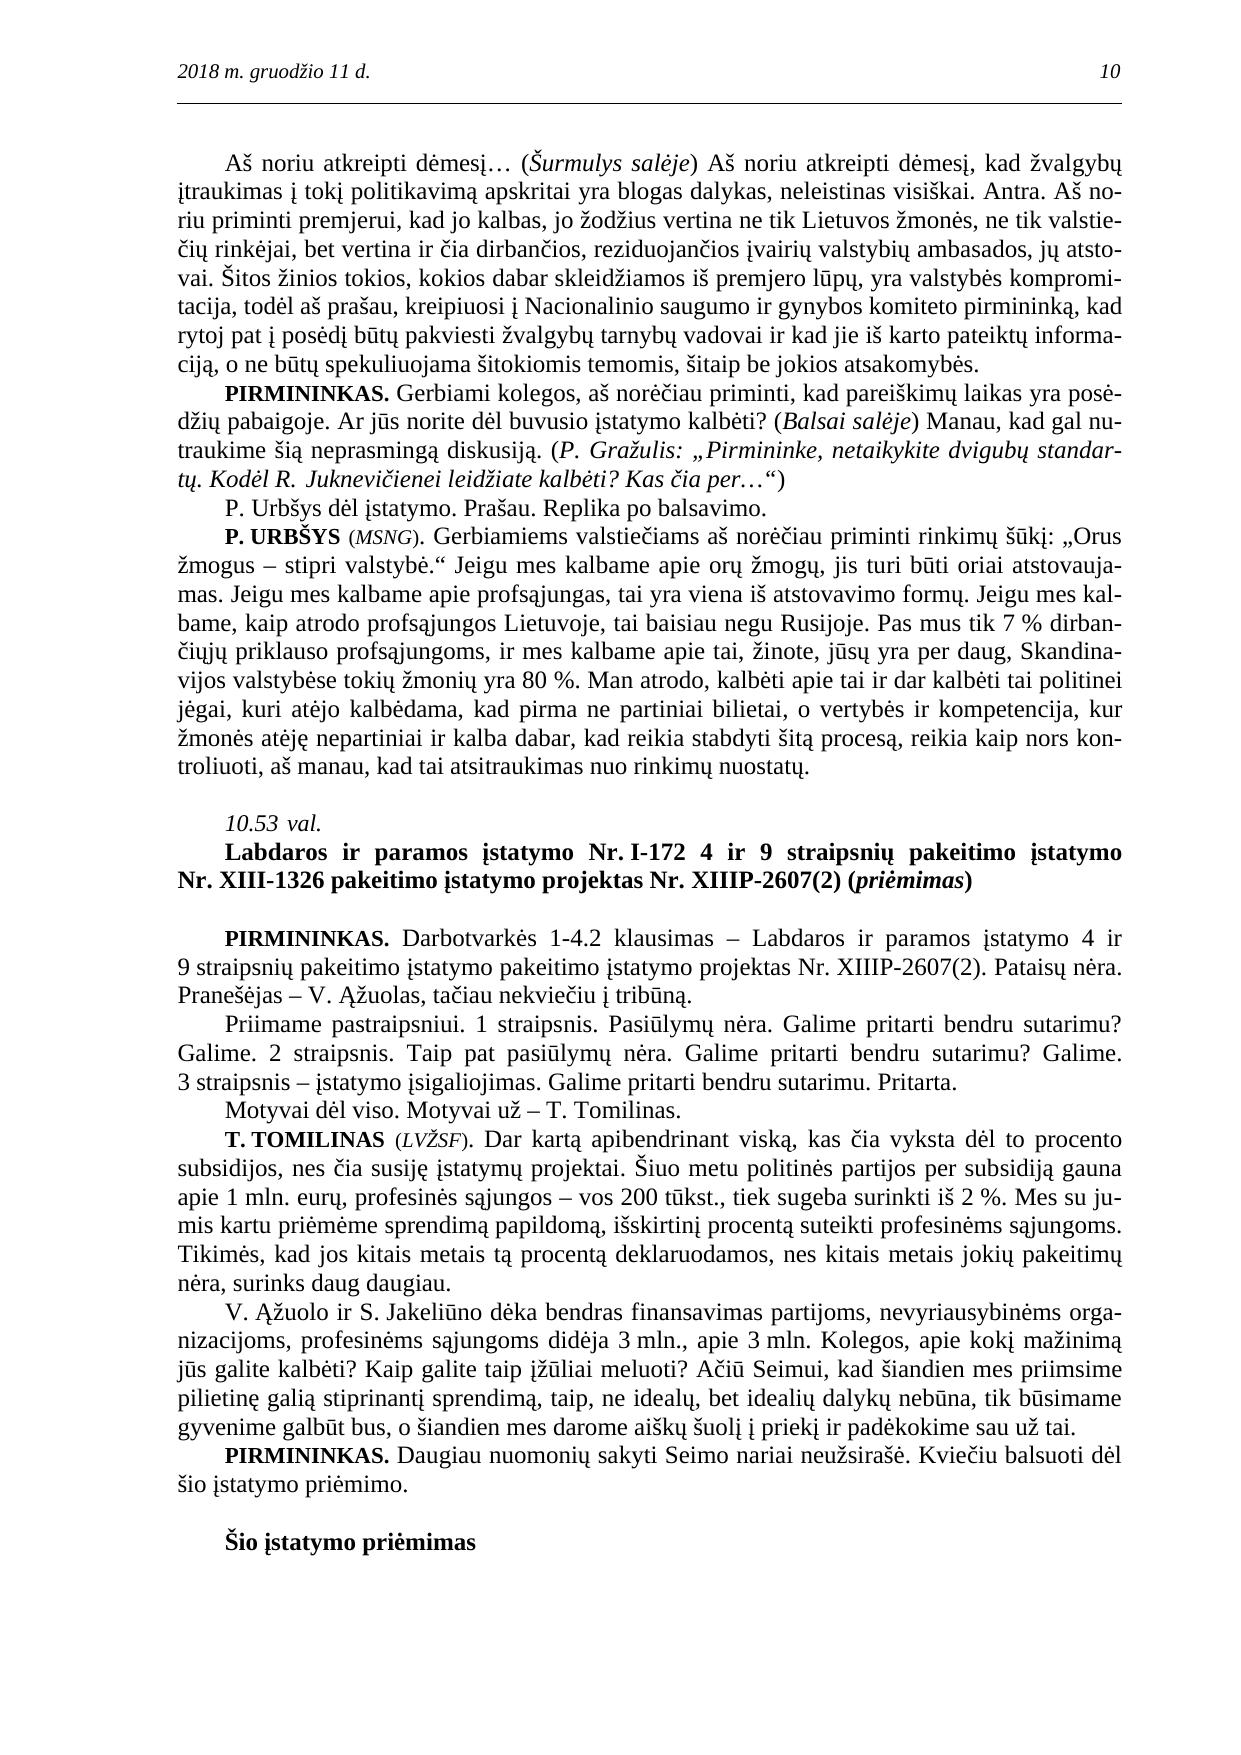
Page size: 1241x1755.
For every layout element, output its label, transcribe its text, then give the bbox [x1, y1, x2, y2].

text Mo­ty­vai dėl vi­so. Mo­ty­vai už – T. To­mi­li­nas. [177, 1095, 1122, 1124]
text PIRMININKAS. Ger­bia­mi ko­le­gos, aš no­rė­čiau pri­min­ti, kad pa­reiš­ki­mų lai­kas yra po­sė­džių pa­bai­go­je. Ar jūs no­ri­te dėl bu­vu­sio įsta­ty­mo kal­bė­ti? (Bal­sai sa­lė­je) Ma­nau, kad gal nu­trau­ki­me šią ne­pra­smin­gą dis­ku­si­ją. (P. Gra­žu­lis: „Pir­mi­nin­ke, ne­tai­ky­ki­te dvi­gu­bų stan­dar­tų. Ko­dėl R. Juk­ne­vi­čie­nei lei­džia­te ka­lbė­ti? Kas čia per…“) [177, 378, 1122, 493]
text Aš no­riu at­kreip­ti dė­me­sį… (Šur­mu­lys sa­lė­je) Aš no­riu at­kreip­ti dė­me­sį, kad žval­gy­bų įtrau­ki­mas į to­kį po­li­ti­ka­vi­mą ap­skri­tai yra blo­gas da­ly­kas, ne­leis­ti­nas vi­siš­kai. An­tra. Aš no­riu pri­min­ti prem­je­rui, kad jo kal­bas, jo žo­džius ver­ti­na ne tik Lie­tu­vos žmo­nės, ne tik vals­tie­čių rin­kė­jai, bet ver­ti­na ir čia dir­ban­čios, re­zi­duo­jan­čios įvai­rių vals­ty­bių am­ba­sa­dos, jų at­sto­vai. Ši­tos ži­nios to­kios, ko­kios da­bar sklei­džia­mos iš prem­je­ro lū­pų, yra vals­ty­bės kom­pro­mi­ta­ci­ja, to­dėl aš pra­šau, krei­piuo­si į Na­cio­na­li­nio sau­gu­mo ir gy­ny­bos ko­mi­te­to pir­mi­nin­ką, kad ry­toj pat į po­sė­dį bū­tų pa­kvies­ti žval­gy­bų tar­ny­bų va­do­vai ir kad jie iš kar­to pa­teik­tų in­for­ma­ci­ją, o ne bū­tų spe­ku­liuo­ja­ma ši­to­kio­mis te­mo­mis, ši­taip be jo­kios at­sa­ko­my­bės. [177, 148, 1122, 378]
text P. Urb­šys dėl įsta­ty­mo. Pra­šau. Re­pli­ka po bal­sa­vi­mo. [177, 493, 1122, 521]
text Pri­ima­me pa­straips­niui. 1 straips­nis. Pa­siū­ly­mų nė­ra. Ga­li­me pri­tar­ti ben­dru su­ta­ri­mu? Ga­li­me. 2 straips­nis. Taip pat pa­siū­ly­mų nė­ra. Ga­li­me pri­tar­ti ben­dru su­ta­ri­mu? Ga­li­me. 3 strai­ps­nis – įsta­ty­mo įsi­ga­lio­ji­mas. Ga­li­me pri­tar­ti ben­dru su­ta­ri­mu. Pri­tar­ta. [177, 1009, 1122, 1095]
text PIRMININKAS. Dau­giau nuo­mo­nių sa­ky­ti Sei­mo na­riai ne­už­si­ra­šė. Kvie­čiu bal­suo­ti dėl šio įsta­ty­mo pri­ėmi­mo. [177, 1440, 1122, 1498]
text Lab­da­ros ir pa­ra­mos įsta­ty­mo Nr. I-172 4 ir 9 straips­nių pa­kei­ti­mo įsta­ty­mo Nr. XIII-1326 pa­kei­ti­mo įsta­ty­mo pro­jek­tas Nr. XIIIP-2607(2) (pri­ėmi­mas) [177, 837, 1122, 894]
text 10.53 val. [224, 809, 1122, 837]
text V. Ąžuo­lo ir S. Ja­ke­liū­no dė­ka ben­dras fi­nan­sa­vi­mas par­ti­joms, ne­vy­riau­sy­bi­nėms or­ga­ni­za­ci­joms, pro­fe­si­nėms są­jun­goms di­dė­ja 3 mln., apie 3 mln. Ko­le­gos, apie ko­kį ma­ži­ni­mą jūs ga­li­te kal­bė­ti? Kaip ga­li­te taip įžū­liai me­luo­ti? Ačiū Sei­mui, kad šian­dien mes pri­im­si­me pi­lie­ti­nę ga­lią stip­ri­nan­tį spren­di­mą, taip, ne ide­a­lų, bet ide­a­lių da­ly­kų ne­bū­na, tik bū­si­ma­me gy­ve­ni­me gal­būt bus, o šian­dien mes da­ro­me aiš­kų šuo­lį į prie­kį ir pa­dė­ko­ki­me sau už tai. [177, 1297, 1122, 1440]
text PIRMININKAS. Dar­bo­tvarkės 1-4.2 klau­si­mas – Lab­da­ros ir pa­ra­mos įsta­ty­mo 4 ir 9 straips­nių pa­kei­ti­mo įsta­ty­mo pa­kei­ti­mo įsta­ty­mo pro­jek­tas Nr. XIIIP-2607(2). Pa­tai­sų nė­ra. Pra­ne­šė­jas – V. Ąžuo­las, ta­čiau ne­kvie­čiu į tri­bū­ną. [177, 923, 1122, 1009]
text Šio įsta­ty­mo pri­ėmi­mas [177, 1527, 1122, 1555]
text T. TOMILINAS (LVŽSF). Dar kar­tą api­ben­dri­nant vis­ką, kas čia vyks­ta dėl to pro­cen­to sub­si­di­jos, nes čia su­si­ję įsta­ty­mų pro­jek­tai. Šiuo me­tu po­li­ti­nės par­ti­jos per sub­si­di­ją gau­na apie 1 mln. eu­rų, pro­fe­si­nės są­jun­gos – vos 200 tūkst., tiek su­ge­ba su­rink­ti iš 2 %. Mes su ju­mis kar­tu pri­ėmė­me spren­di­mą pa­pil­do­mą, iš­skir­ti­nį pro­cen­tą su­teik­ti pro­fe­si­nėms są­jun­goms. Ti­ki­mės, kad jos ki­tais me­tais tą pro­cen­tą de­kla­ruo­da­mos, nes ki­tais me­tais jo­kių pa­kei­ti­mų nė­ra, su­rinks daug dau­giau. [177, 1124, 1122, 1297]
text P. URBŠYS (MSNG). Ger­bia­miems vals­tie­čiams aš no­rė­čiau pri­min­ti rin­ki­mų šū­kį: „Orus žmo­gus – stip­ri vals­ty­bė.“ Jei­gu mes kal­ba­me apie orų žmo­gų, jis tu­ri bū­ti oriai at­sto­vau­ja­mas. Jei­gu mes kal­ba­me apie prof­są­jun­gas, tai yra vie­na iš at­sto­va­vi­mo for­mų. Jei­gu mes kal­ba­me, kaip at­ro­do prof­są­jun­gos Lie­tu­vo­je, tai bai­siau ne­gu Ru­si­jo­je. Pas mus tik 7 % dir­ban­čių­jų pri­klau­so prof­są­jun­goms, ir mes kal­ba­me apie tai, ži­no­te, jū­sų yra per daug, Skan­di­na­vijos vals­ty­bė­se to­kių žmo­nių yra 80 %. Man at­ro­do, kal­bė­ti apie tai ir dar kal­bė­ti tai po­li­ti­nei jėgai, ku­ri at­ėjo kal­bė­da­ma, kad pir­ma ne par­ti­niai bi­lie­tai, o ver­ty­bės ir kom­pe­ten­ci­ja, kur žmo­nės at­ėję ne­par­ti­niai ir kal­ba da­bar, kad rei­kia stab­dy­ti ši­tą pro­ce­są, rei­kia kaip nors kon­tro­liuo­ti, aš ma­nau, kad tai at­si­trau­ki­mas nuo rin­ki­mų nuo­sta­tų. [177, 521, 1122, 780]
